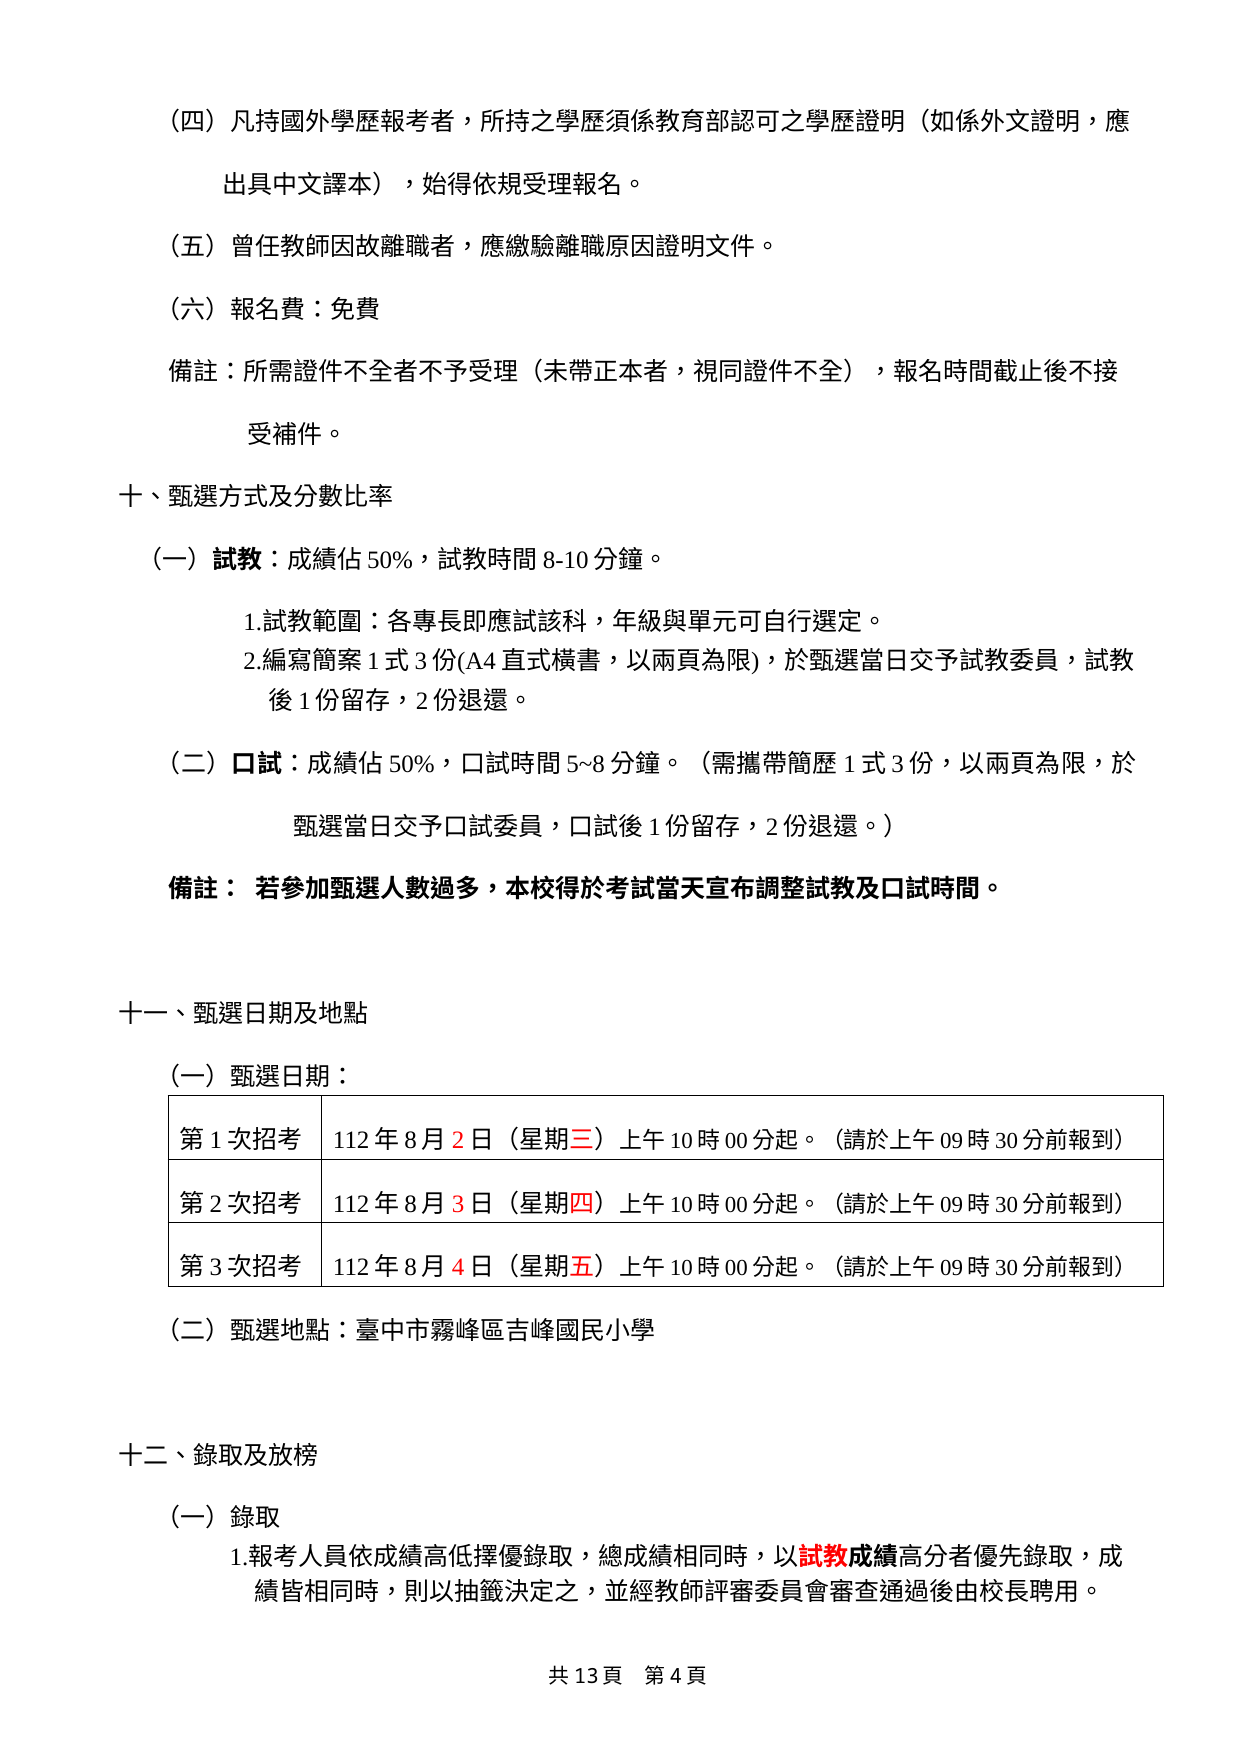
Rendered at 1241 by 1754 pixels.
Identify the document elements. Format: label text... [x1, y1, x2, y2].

text 十二、錄取及放榜 [118, 1412, 1137, 1474]
text 十、甄選方式及分數比率 [118, 453, 1137, 516]
table_cell 第3次招考 [169, 1223, 321, 1286]
text （六）報名費：免費 [156, 266, 1137, 328]
table_cell 第2次招考 [169, 1160, 321, 1222]
text 備註： 若參加甄選人數過多，本校得於考試當天宣布調整試教及口試時間。 [168, 845, 1137, 908]
text （四）凡持國外學歷報考者，所持之學歷須係教育部認可之學歷證明（如係外文證明，應出具中文譯本），始得依規受理報名。 [156, 78, 1137, 203]
text 備註：所需證件不全者不予受理（未帶正本者，視同證件不全），報名時間截止後不接受補件。 [168, 328, 1137, 453]
table_cell 112年8月4日（星期五）上午10時00分起。（請於上午09時30分前報到） [322, 1223, 1163, 1286]
text （五）曾任教師因故離職者，應繳驗離職原因證明文件。 [156, 203, 1137, 266]
text 1.試教範圍：各專長即應試該科，年級與單元可自行選定。 [243, 578, 1137, 641]
text 2.編寫簡案1式3份(A4直式橫書，以兩頁為限)，於甄選當日交予試教委員，試教後1份留存，2份退還。 [243, 641, 1137, 717]
table_header 112年8月2日（星期三）上午10時00分起。（請於上午09時30分前報到） [322, 1096, 1163, 1159]
text 1.報考人員依成績高低擇優錄取，總成績相同時，以試教成績高分者優先錄取，成績皆相同時，則以抽籤決定之，並經教師評審委員會審查通過後由校長聘用。 [229, 1537, 1137, 1608]
text （一）錄取 [118, 1474, 1137, 1537]
table_cell 112年8月3日（星期四）上午10時00分起。（請於上午09時30分前報到） [322, 1160, 1163, 1222]
text （一）甄選日期： [118, 1033, 1137, 1095]
text 十一、甄選日期及地點 [118, 970, 1137, 1033]
text （二）口試：成績佔50%，口試時間5~8分鐘。（需攜帶簡歷1式3份，以兩頁為限，於甄選當日交予口試委員，口試後1份留存，2份退還。） [156, 720, 1137, 845]
text （一）試教：成績佔50%，試教時間8-10分鐘。 [118, 516, 1137, 578]
table_header 第1次招考 [169, 1096, 321, 1159]
text （二）甄選地點：臺中市霧峰區吉峰國民小學 [118, 1287, 1137, 1349]
